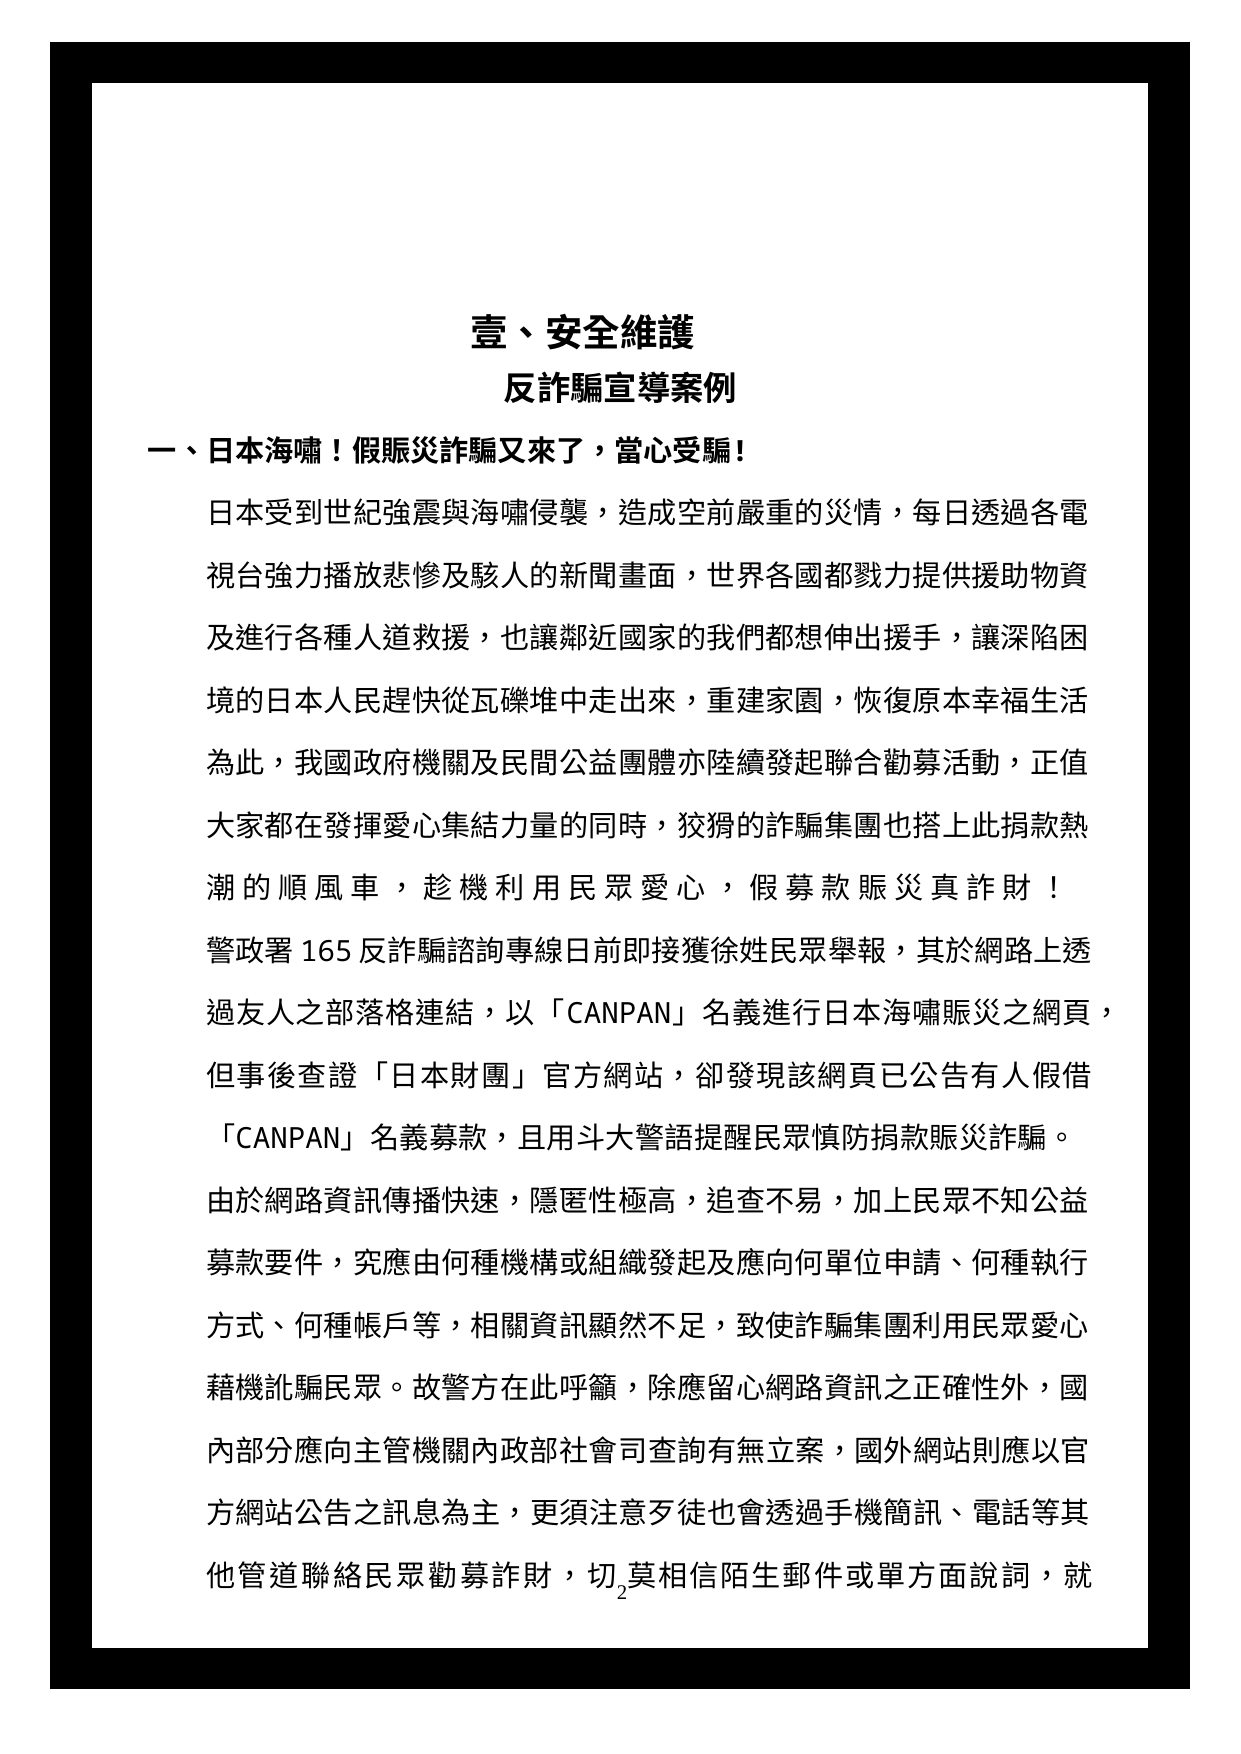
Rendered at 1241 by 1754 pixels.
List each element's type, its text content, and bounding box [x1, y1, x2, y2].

text 壹、安全維護 [148, 303, 1017, 357]
text 反詐騙宣導案例 [148, 357, 1092, 411]
text 一、日本海嘯！假賑災詐騙又來了，當心受騙! [148, 411, 1092, 473]
text 日本受到世紀強震與海嘯侵襲，造成空前嚴重的災情，每日透過各電視台強力播放悲慘及駭人的新聞畫面，世界各國都戮力提供援助物資及進行各種人道救援，也讓鄰近國家的我們都想伸出援手，讓深陷困境的日本人民趕快從瓦礫堆中走出來，重建家園，恢復原本幸福生活。為此，我國政府機關及民間公益團體亦陸續發起聯合勸募活動，正值大家都在發揮愛心集結力量的同時，狡猾的詐騙集團也搭上此捐款熱潮的順風車，趁機利用民眾愛心，假募款賑災真詐財！ 警政署165反詐騙諮詢專線日前即接獲徐姓民眾舉報，其於網路上透過友人之部落格連結，以「CANPAN」名義進行日本海嘯賑災之網頁，但事後查證「日本財團」官方網站，卻發現該網頁已公告有人假借「CANPAN」名義募款，且用斗大警語提醒民眾慎防捐款賑災詐騙。 由於網路資訊傳播快速，隱匿性極高，追查不易，加上民眾不知公益募款要件，究應由何種機構或組織發起及應向何單位申請、何種執行方式、何種帳戶等，相關資訊顯然不足，致使詐騙集團利用民眾愛心藉機訛騙民眾。故警方在此呼籲，除應留心網路資訊之正確性外，國內部分應向主管機關內政部社會司查詢有無立案，國外網站則應以官方網站公告之訊息為主，更須注意歹徒也會透過手機簡訊、電話等其他管道聯絡民眾勸募詐財，切莫相信陌生郵件或單方面說詞，就輕易捐出善款。 為免民眾遭歹徒利用賑災募款詐財，警方在此提醒民眾幾項重點，可協助分辨勸募之真偽： 一、捐款帳戶名稱必定以勸募機構為名，受款戶名若為個人姓名即屬詐騙。 二、據公益勸募條例規定，勸募活動發起後7日內須向主管機關（內政部社會司、直轄市政府社會局、縣市政府社會處）登記備查，民眾可向主管機關查證。 三、民眾於公共場所遇人持捐款箱募款時，可留意其是否佩帶勸募團體之工作證件，或出示主管機關許可之證明文件，且民眾可要求開立捐款收據。 四、如遇募款人留下聯絡資訊，可先向104及105查號臺查詢該募款機構所登記之聯絡電話，再撥打所查詢之號碼進一步詢問求證。 民眾如須捐款，建議可向政府機關或有登記許可之勸募團體為之，以免落入歹徒詐騙陷阱，如有任何疑慮，可撥打「165」反詐騙諮詢專線或「110」報案專線，將有專人24小時為民服務。 [206, 473, 1092, 1598]
